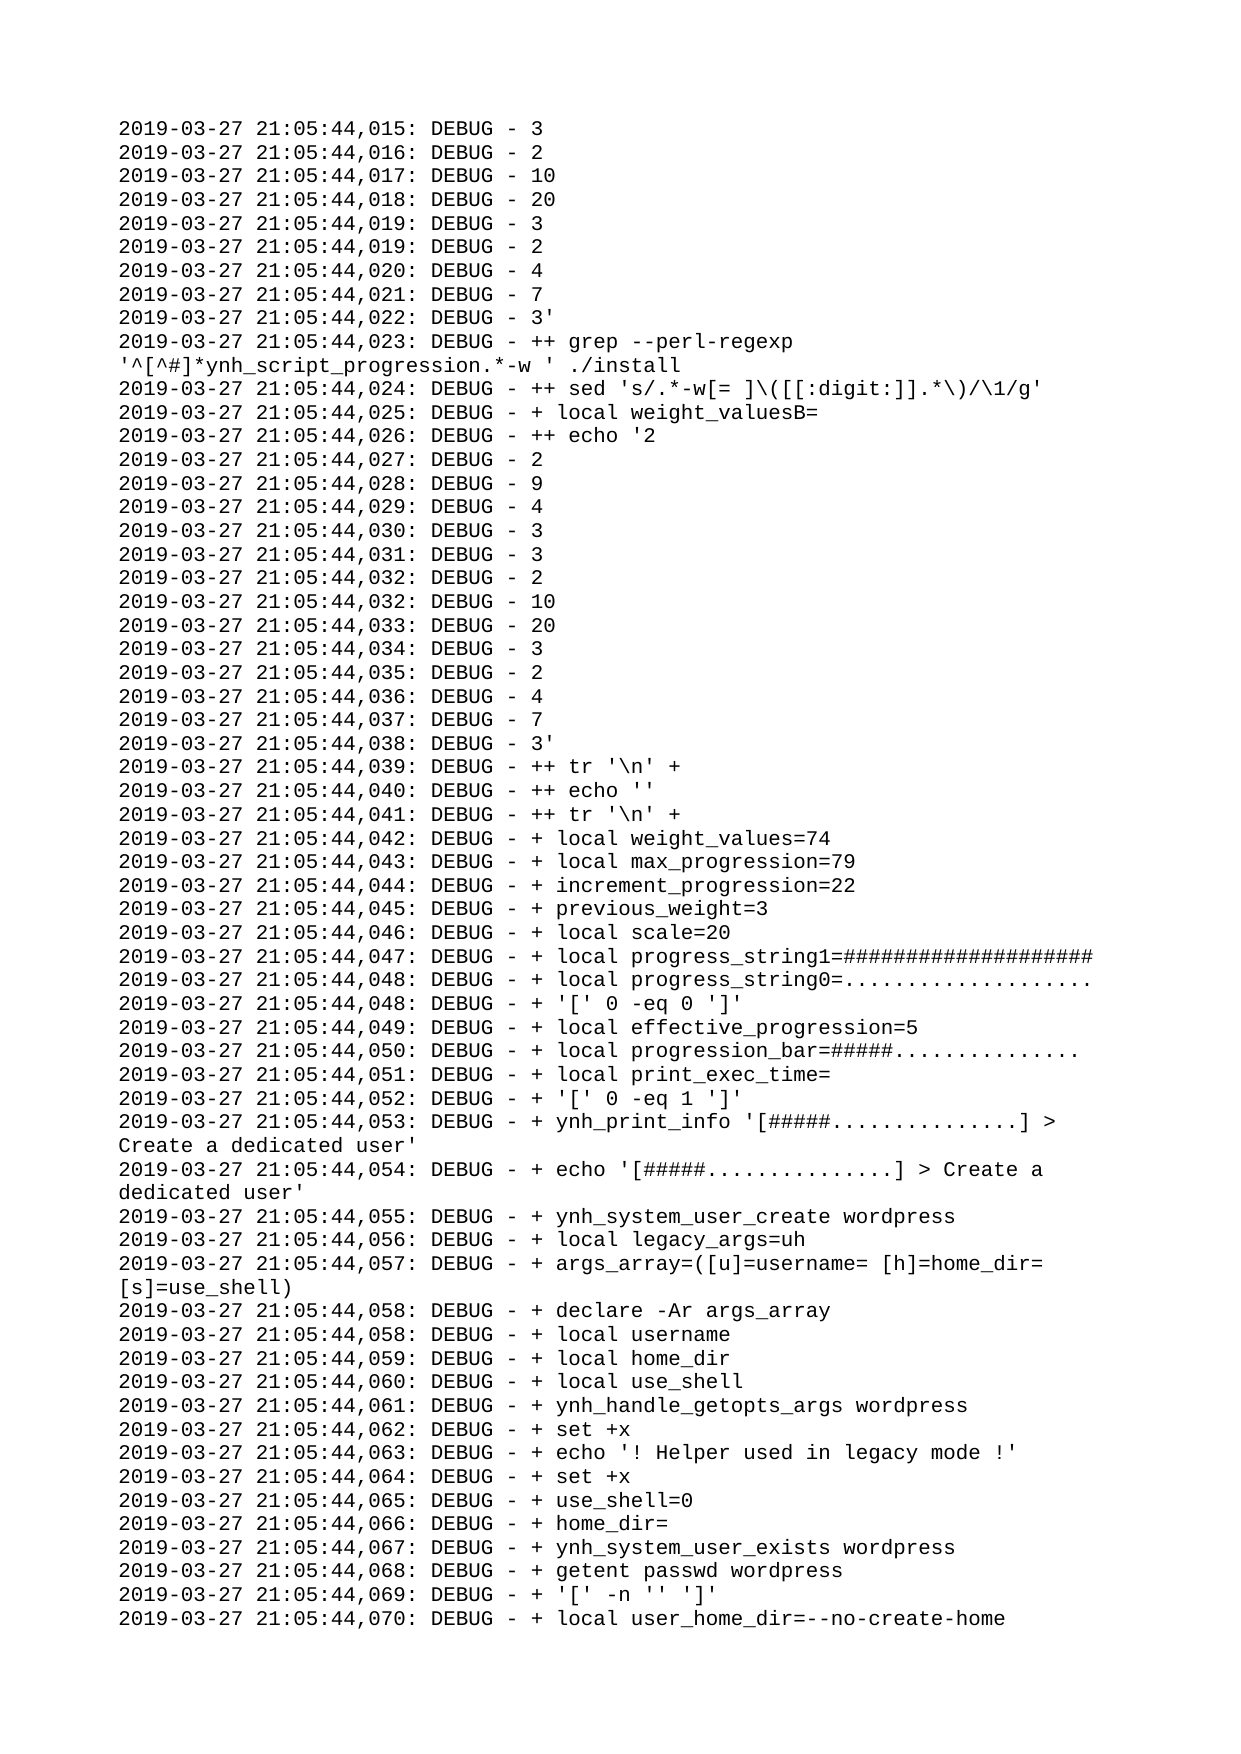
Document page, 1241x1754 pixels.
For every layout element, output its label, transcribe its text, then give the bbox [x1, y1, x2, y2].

text 2019-03-27 21:05:44,058: DEBUG - + local username [118, 1324, 1122, 1348]
text 2019-03-27 21:05:44,043: DEBUG - + local max_progression=79 [118, 851, 1122, 875]
text 2019-03-27 21:05:44,039: DEBUG - ++ tr '\n' + [118, 757, 1122, 780]
text 2019-03-27 21:05:44,032: DEBUG - 2 [118, 567, 1122, 591]
text 2019-03-27 21:05:44,060: DEBUG - + local use_shell [118, 1371, 1122, 1395]
text 2019-03-27 21:05:44,016: DEBUG - 2 [118, 142, 1122, 165]
text 2019-03-27 21:05:44,026: DEBUG - ++ echo '2 [118, 426, 1122, 449]
text 2019-03-27 21:05:44,058: DEBUG - + declare -Ar args_array [118, 1300, 1122, 1324]
text 2019-03-27 21:05:44,042: DEBUG - + local weight_values=74 [118, 827, 1122, 851]
text 2019-03-27 21:05:44,054: DEBUG - + echo '[#####...............] > Create a dedicated user' [118, 1158, 1122, 1206]
text 2019-03-27 21:05:44,021: DEBUG - 7 [118, 284, 1122, 307]
text 2019-03-27 21:05:44,018: DEBUG - 20 [118, 189, 1122, 213]
text 2019-03-27 21:05:44,051: DEBUG - + local print_exec_time= [118, 1064, 1122, 1088]
text 2019-03-27 21:05:44,017: DEBUG - 10 [118, 165, 1122, 189]
text 2019-03-27 21:05:44,047: DEBUG - + local progress_string1=#################### [118, 946, 1122, 969]
text 2019-03-27 21:05:44,048: DEBUG - + local progress_string0=.................... [118, 969, 1122, 993]
text 2019-03-27 21:05:44,028: DEBUG - 9 [118, 473, 1122, 496]
text 2019-03-27 21:05:44,062: DEBUG - + set +x [118, 1419, 1122, 1442]
text 2019-03-27 21:05:44,059: DEBUG - + local home_dir [118, 1348, 1122, 1371]
text 2019-03-27 21:05:44,029: DEBUG - 4 [118, 496, 1122, 520]
text 2019-03-27 21:05:44,015: DEBUG - 3 [118, 118, 1122, 142]
text 2019-03-27 21:05:44,070: DEBUG - + local user_home_dir=--no-create-home [118, 1608, 1122, 1631]
text 2019-03-27 21:05:44,036: DEBUG - 4 [118, 686, 1122, 709]
text 2019-03-27 21:05:44,052: DEBUG - + '[' 0 -eq 1 ']' [118, 1088, 1122, 1111]
text 2019-03-27 21:05:44,023: DEBUG - ++ grep --perl-regexp '^[^#]*ynh_script_progression.*-w ' ./install [118, 331, 1122, 378]
text 2019-03-27 21:05:44,049: DEBUG - + local effective_progression=5 [118, 1017, 1122, 1040]
text 2019-03-27 21:05:44,031: DEBUG - 3 [118, 544, 1122, 567]
text 2019-03-27 21:05:44,044: DEBUG - + increment_progression=22 [118, 875, 1122, 898]
text 2019-03-27 21:05:44,035: DEBUG - 2 [118, 662, 1122, 686]
text 2019-03-27 21:05:44,033: DEBUG - 20 [118, 615, 1122, 638]
text 2019-03-27 21:05:44,056: DEBUG - + local legacy_args=uh [118, 1229, 1122, 1253]
text 2019-03-27 21:05:44,019: DEBUG - 2 [118, 236, 1122, 260]
text 2019-03-27 21:05:44,032: DEBUG - 10 [118, 591, 1122, 615]
text 2019-03-27 21:05:44,061: DEBUG - + ynh_handle_getopts_args wordpress [118, 1395, 1122, 1419]
text 2019-03-27 21:05:44,053: DEBUG - + ynh_print_info '[#####...............] > Create a dedicated user' [118, 1111, 1122, 1158]
text 2019-03-27 21:05:44,064: DEBUG - + set +x [118, 1466, 1122, 1489]
text 2019-03-27 21:05:44,045: DEBUG - + previous_weight=3 [118, 898, 1122, 922]
text 2019-03-27 21:05:44,038: DEBUG - 3' [118, 733, 1122, 757]
text 2019-03-27 21:05:44,068: DEBUG - + getent passwd wordpress [118, 1561, 1122, 1584]
text 2019-03-27 21:05:44,041: DEBUG - ++ tr '\n' + [118, 804, 1122, 827]
text 2019-03-27 21:05:44,025: DEBUG - + local weight_valuesB= [118, 402, 1122, 426]
text 2019-03-27 21:05:44,055: DEBUG - + ynh_system_user_create wordpress [118, 1206, 1122, 1229]
text 2019-03-27 21:05:44,067: DEBUG - + ynh_system_user_exists wordpress [118, 1537, 1122, 1561]
text 2019-03-27 21:05:44,050: DEBUG - + local progression_bar=#####............... [118, 1040, 1122, 1064]
text 2019-03-27 21:05:44,034: DEBUG - 3 [118, 638, 1122, 662]
text 2019-03-27 21:05:44,040: DEBUG - ++ echo '' [118, 780, 1122, 804]
text 2019-03-27 21:05:44,048: DEBUG - + '[' 0 -eq 0 ']' [118, 993, 1122, 1017]
text 2019-03-27 21:05:44,027: DEBUG - 2 [118, 449, 1122, 473]
text 2019-03-27 21:05:44,020: DEBUG - 4 [118, 260, 1122, 284]
text 2019-03-27 21:05:44,030: DEBUG - 3 [118, 520, 1122, 544]
text 2019-03-27 21:05:44,019: DEBUG - 3 [118, 213, 1122, 236]
text 2019-03-27 21:05:44,065: DEBUG - + use_shell=0 [118, 1489, 1122, 1513]
text 2019-03-27 21:05:44,069: DEBUG - + '[' -n '' ']' [118, 1584, 1122, 1608]
text 2019-03-27 21:05:44,022: DEBUG - 3' [118, 307, 1122, 331]
text 2019-03-27 21:05:44,024: DEBUG - ++ sed 's/.*-w[= ]\([[:digit:]].*\)/\1/g' [118, 378, 1122, 402]
text 2019-03-27 21:05:44,063: DEBUG - + echo '! Helper used in legacy mode !' [118, 1442, 1122, 1466]
text 2019-03-27 21:05:44,066: DEBUG - + home_dir= [118, 1513, 1122, 1537]
text 2019-03-27 21:05:44,037: DEBUG - 7 [118, 709, 1122, 733]
text 2019-03-27 21:05:44,057: DEBUG - + args_array=([u]=username= [h]=home_dir= [s]=use_shell) [118, 1253, 1122, 1300]
text 2019-03-27 21:05:44,046: DEBUG - + local scale=20 [118, 922, 1122, 946]
